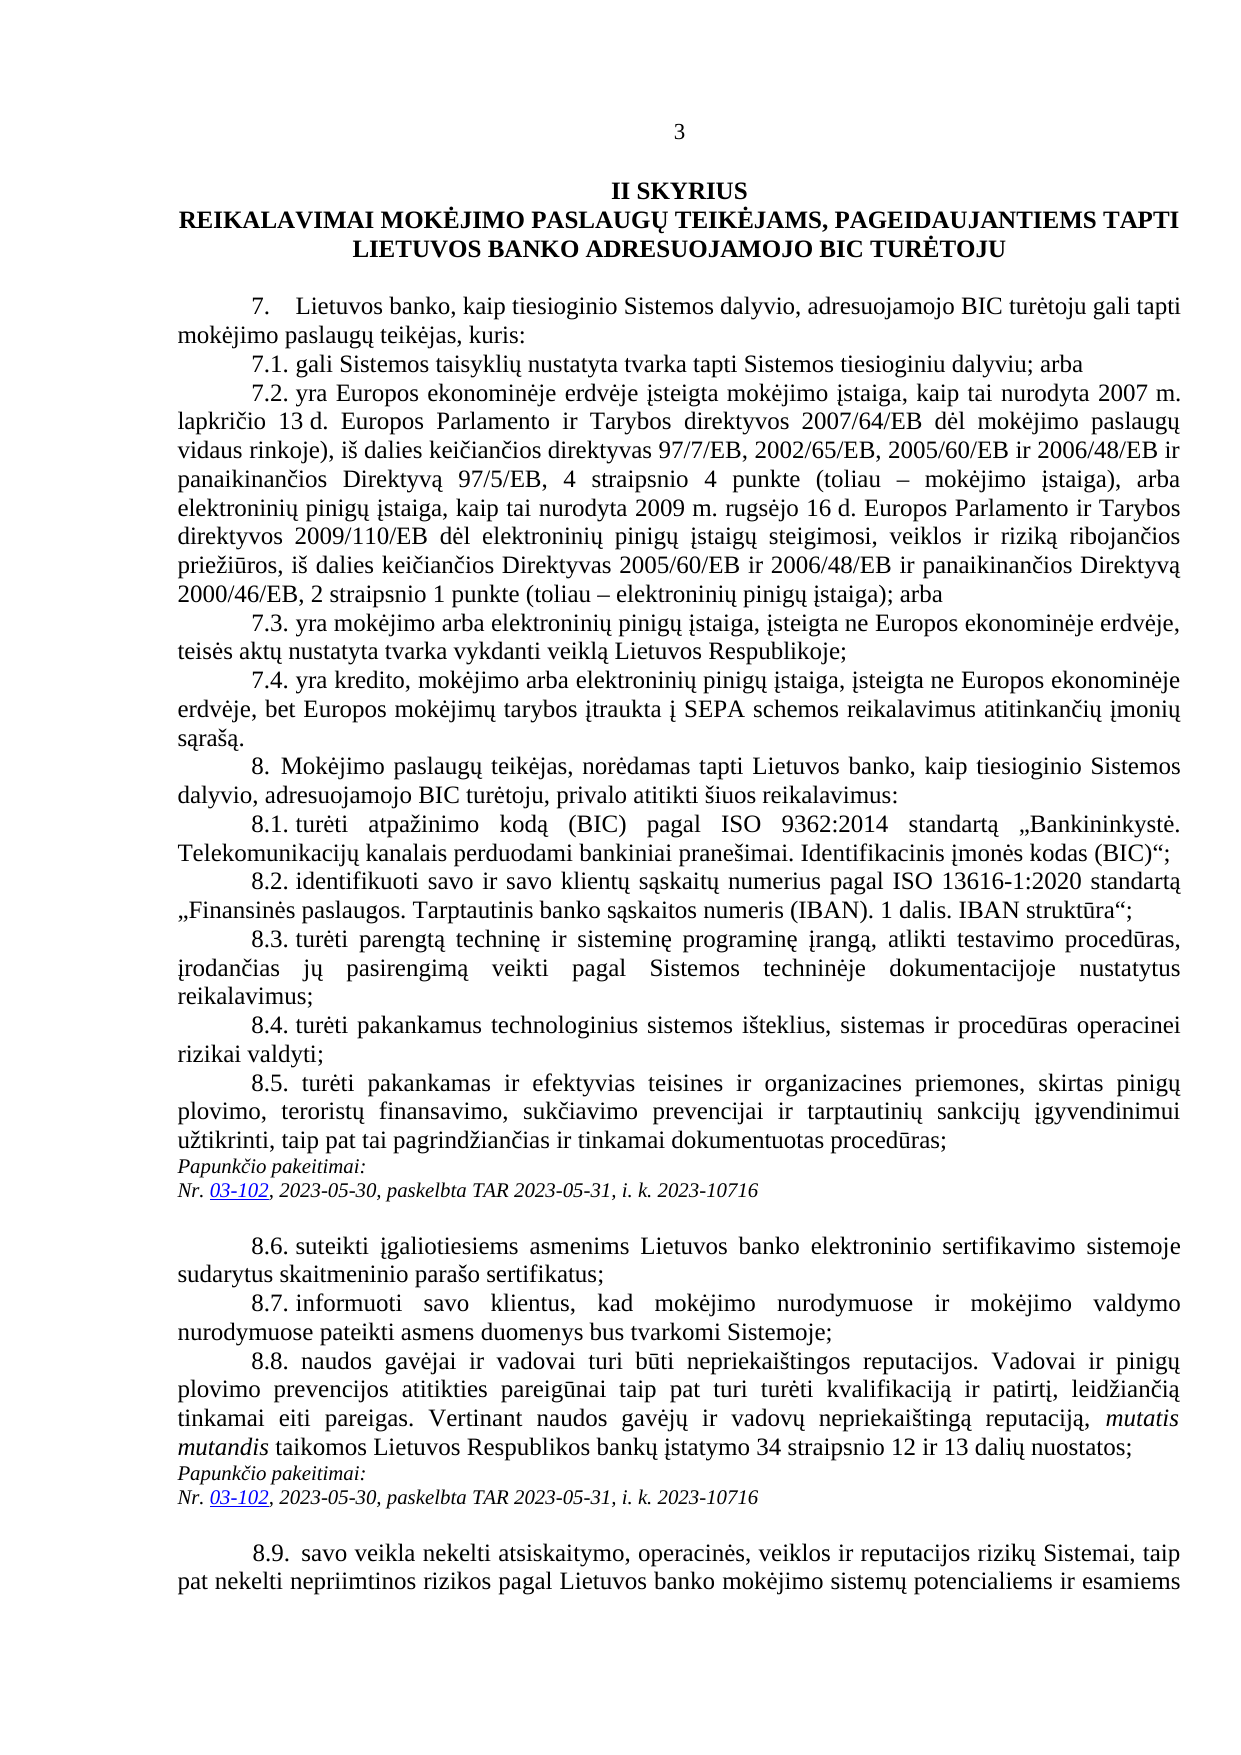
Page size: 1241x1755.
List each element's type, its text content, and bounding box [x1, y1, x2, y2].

text 8.4. turėti pakankamus technologinius sistemos išteklius, sistemas ir procedūras operacinei rizikai valdyti; [177, 1010, 1181, 1068]
text Nr. 03-102, 2023-05-30, paskelbta TAR 2023-05-31, i. k. 2023-10716 [177, 1485, 1181, 1509]
text 7.2. yra Europos ekonominėje erdvėje įsteigta mokėjimo įstaiga, kaip tai nurodyta 2007 m. lapkričio 13 d. Europos Parlamento ir Tarybos direktyvos 2007/64/EB dėl mokėjimo paslaugų vidaus rinkoje), iš dalies keičiančios direktyvas 97/7/EB, 2002/65/EB, 2005/60/EB ir 2006/48/EB ir panaikinančios Direktyvą 97/5/EB, 4 straipsnio 4 punkte (toliau – mokėjimo įstaiga), arba elektroninių pinigų įstaiga, kaip tai nurodyta 2009 m. rugsėjo 16 d. Europos Parlamento ir Tarybos direktyvos 2009/110/EB dėl elektroninių pinigų įstaigų steigimosi, veiklos ir riziką ribojančios priežiūros, iš dalies keičiančios Direktyvas 2005/60/EB ir 2006/48/EB ir panaikinančios Direktyvą 2000/46/EB, 2 straipsnio 1 punkte (toliau – elektroninių pinigų įstaiga); arba [177, 378, 1181, 608]
text 7.4. yra kredito, mokėjimo arba elektroninių pinigų įstaiga, įsteigta ne Europos ekonominėje erdvėje, bet Europos mokėjimų tarybos įtraukta į SEPA schemos reikalavimus atitinkančių įmonių sąrašą. [177, 665, 1181, 751]
text II SKYRIUS [177, 176, 1181, 205]
text 7.3. yra mokėjimo arba elektroninių pinigų įstaiga, įsteigta ne Europos ekonominėje erdvėje, teisės aktų nustatyta tvarka vykdanti veiklą Lietuvos Respublikoje; [177, 608, 1181, 665]
text 8. Mokėjimo paslaugų teikėjas, norėdamas tapti Lietuvos banko, kaip tiesioginio Sistemos dalyvio, adresuojamojo BIC turėtoju, privalo atitikti šiuos reikalavimus: [177, 751, 1181, 809]
text Nr. 03-102, 2023-05-30, paskelbta TAR 2023-05-31, i. k. 2023-10716 [177, 1178, 1181, 1202]
text 8.2. identifikuoti savo ir savo klientų sąskaitų numerius pagal ISO 13616-1:2020 standartą „Finansinės paslaugos. Tarptautinis banko sąskaitos numeris (IBAN). 1 dalis. IBAN struktūra“; [177, 866, 1181, 924]
text 7.1. gali Sistemos taisyklių nustatyta tvarka tapti Sistemos tiesioginiu dalyviu; arba [177, 349, 1181, 378]
text 8.5. turėti pakankamas ir efektyvias teisines ir organizacines priemones, skirtas pinigų plovimo, teroristų finansavimo, sukčiavimo prevencijai ir tarptautinių sankcijų įgyvendinimui užtikrinti, taip pat tai pagrindžiančias ir tinkamai dokumentuotas procedūras; [177, 1068, 1181, 1154]
text 8.6. suteikti įgaliotiesiems asmenims Lietuvos banko elektroninio sertifikavimo sistemoje sudarytus skaitmeninio parašo sertifikatus; [177, 1231, 1181, 1288]
text 8.1. turėti atpažinimo kodą (BIC) pagal ISO 9362:2014 standartą „Bankininkystė. Telekomunikacijų kanalais perduodami bankiniai pranešimai. Identifikacinis įmonės kodas (BIC)“; [177, 809, 1181, 866]
text Papunkčio pakeitimai: [177, 1461, 1181, 1485]
text Papunkčio pakeitimai: [177, 1154, 1181, 1178]
text REIKALAVIMAI MOKĖJIMO PASLAUGŲ TEIKĖJAMS, PAGEIDAUJANTIEMS TAPTI LIETUVOS BANKO ADRESUOJAMOJO BIC TURĖTOJU [177, 205, 1181, 263]
text 8.8. naudos gavėjai ir vadovai turi būti nepriekaištingos reputacijos. Vadovai ir pinigų plovimo prevencijos atitikties pareigūnai taip pat turi turėti kvalifikaciją ir patirtį, leidžiančią tinkamai eiti pareigas. Vertinant naudos gavėjų ir vadovų nepriekaištingą reputaciją, mutatis mutandis taikomos Lietuvos Respublikos bankų įstatymo 34 straipsnio 12 ir 13 dalių nuostatos; [177, 1346, 1181, 1461]
text 7. Lietuvos banko, kaip tiesioginio Sistemos dalyvio, adresuojamojo BIC turėtoju gali tapti mokėjimo paslaugų teikėjas, kuris: [177, 291, 1181, 349]
text 8.9. savo veikla nekelti atsiskaitymo, operacinės, veiklos ir reputacijos rizikų Sistemai, taip pat nekelti nepriimtinos rizikos pagal Lietuvos banko mokėjimo sistemų potencialiems ir esamiems [177, 1538, 1181, 1595]
text 8.3. turėti parengtą techninę ir sisteminę programinę įrangą, atlikti testavimo procedūras, įrodančias jų pasirengimą veikti pagal Sistemos techninėje dokumentacijoje nustatytus reikalavimus; [177, 924, 1181, 1010]
text 8.7. informuoti savo klientus, kad mokėjimo nurodymuose ir mokėjimo valdymo nurodymuose pateikti asmens duomenys bus tvarkomi Sistemoje; [177, 1288, 1181, 1346]
